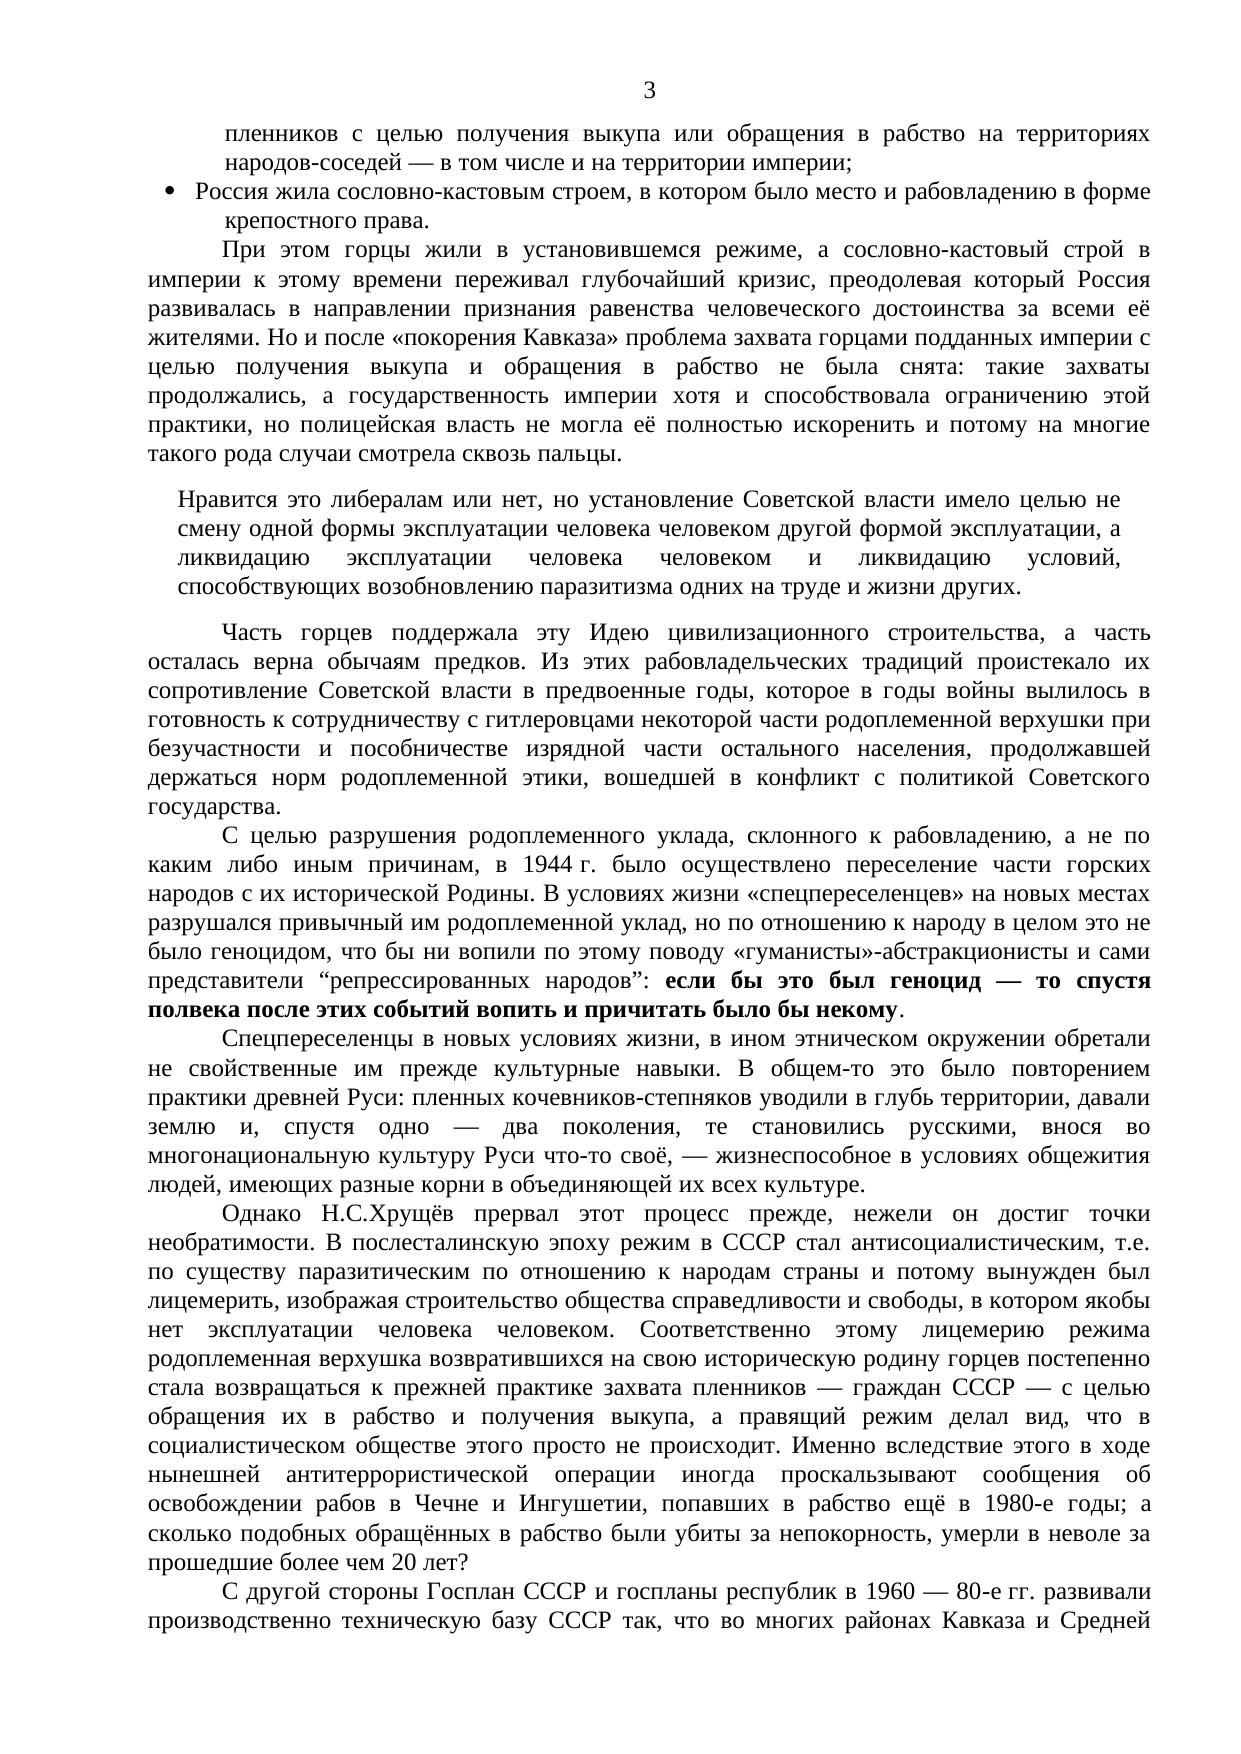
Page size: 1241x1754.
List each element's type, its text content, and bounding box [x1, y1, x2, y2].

text Однако Н.С.Хрущёв прервал этот процесс прежде, нежели он достиг точки необратимости. В послесталинскую эпоху режим в СССР стал антисоциалистическим, т.е. по существу паразитическим по отношению к народам страны и потому вынужден был лицемерить, изображая строительство общества справедливости и свободы, в котором якобы нет эксплуатации человека человеком. Соответственно этому лицемерию режима родоплеменная верхушка возвратившихся на свою историческую родину горцев постепенно стала возвращаться к прежней практике захвата пленников — граждан СССР — с целью обращения их в рабство и получения выкупа, а правящий режим делал вид, что в социалистическом обществе этого просто не происходит. Именно вследствие этого в ходе нынешней антитеррористической операции иногда проскальзывают сообщения об освобождении рабов в Чечне и Ингушетии, попавших в рабство ещё в 1980-е годы; а сколько подобных обращённых в рабство были убиты за непокорность, умерли в неволе за прошедшие более чем 20 лет? [148, 1198, 1152, 1576]
text С другой стороны Госплан СССР и госпланы республик в 1960 — 80‑е гг. развивали производственно техническую базу СССР так, что во многих районах Кавказа и Средней [148, 1576, 1152, 1634]
text Часть горцев поддержала эту Идею цивилизационного строительства, а часть осталась верна обычаям предков. Из этих рабовладельческих традиций проистекало их сопротивление Советской власти в предвоенные годы, которое в годы войны вылилось в готовность к сотрудничеству с гитлеровцами некоторой части родоплеменной верхушки при безучастности и пособничестве изрядной части остального населения, продолжавшей держаться норм родоплеменной этики, вошедшей в конфликт с политикой Советского государства. [148, 616, 1152, 820]
text Спецпереселенцы в новых условиях жизни, в ином этническом окружении обретали не свойственные им прежде культурные навыки. В общем-то это было повторением практики древней Руси: пленных кочевников-степняков уводили в глубь территории, давали землю и, спустя одно — два поколения, те становились русскими, внося во многонациональную культуру Руси что-то своё, — жизнеспособное в условиях общежития людей, имеющих разные корни в объединяющей их всех культуре. [148, 1023, 1152, 1198]
text При этом горцы жили в установившемся режиме, а сословно-кастовый строй в империи к этому времени переживал глубочайший кризис, преодолевая который Россия развивалась в направлении признания равенства человеческого достоинства за всеми её жителями. Но и после «покорения Кавказа» проблема захвата горцами подданных империи с целью получения выкупа и обращения в рабство не была снята: такие захваты продолжались, а государственность империи хотя и способствовала ограничению этой практики, но полицейская власть не могла её полностью искоренить и потому на многие такого рода случаи смотрела сквозь пальцы. [148, 234, 1152, 467]
text Нравится это либералам или нет, но установление Советской власти имело целью не смену одной формы эксплуатации человека человеком другой формой эксплуатации, а ликвидацию эксплуатации человека человеком и ликвидацию условий, способствующих возобновлению паразитизма одних на труде и жизни других. [177, 483, 1122, 600]
list пленников с целью получения выкупа или обращения в рабство на территориях народов-соседей — в том числе и на территории империи; [165, 118, 1152, 176]
text С целью разрушения родоплеменного уклада, склонного к рабовладению, а не по каким либо иным причинам, в 1944 г. было осуществлено переселение части горских народов с их исторической Родины. В условиях жизни «спецпереселенцев» на новых местах разрушался привычный им родоплеменной уклад, но по отношению к народу в целом это не было геноцидом, что бы ни вопили по этому поводу «гуманисты»-абстракционисты и сами представители “репрессированных народов”: если бы это был геноцид — то спустя полвека после этих событий вопить и причитать было бы некому. [148, 820, 1152, 1023]
list Россия жила сословно-кастовым строем, в котором было место и рабовладению в форме крепостного права. [165, 176, 1152, 234]
